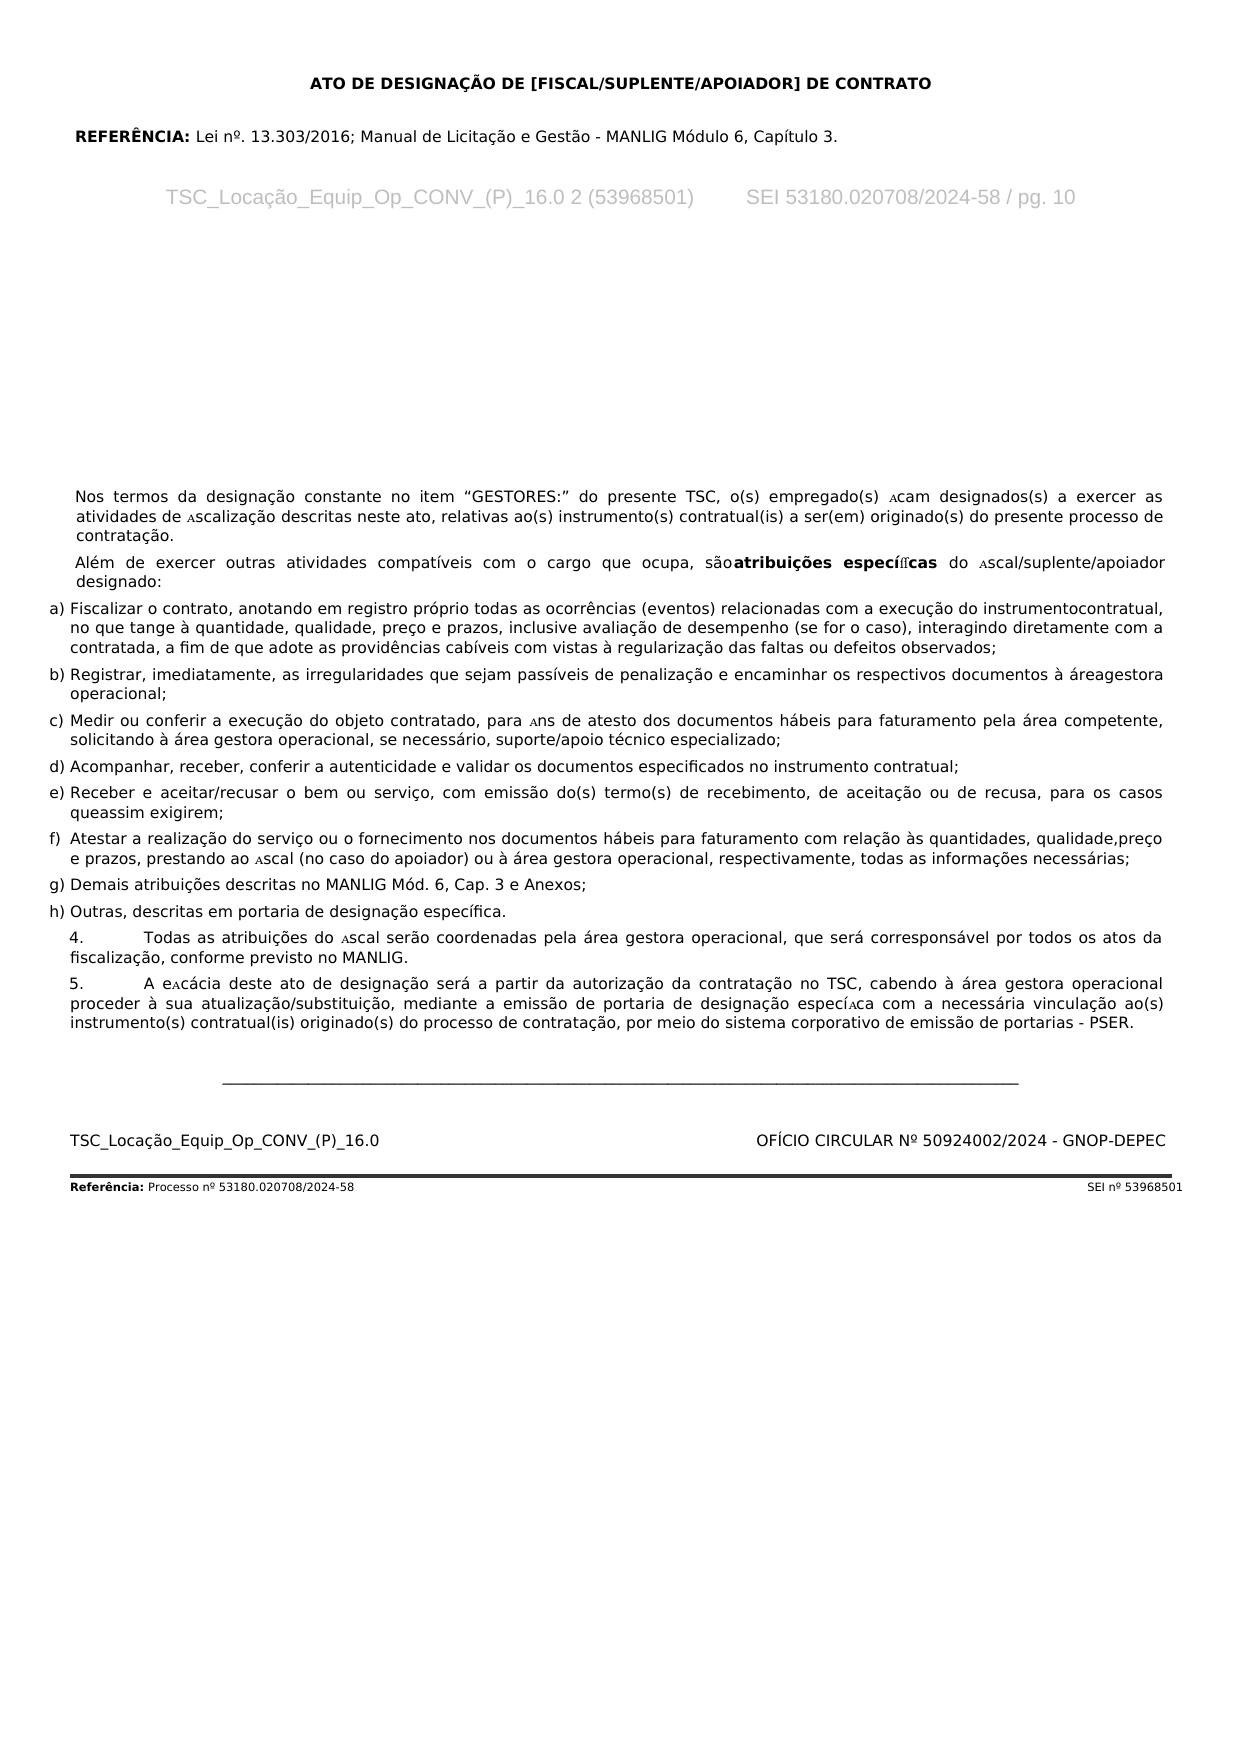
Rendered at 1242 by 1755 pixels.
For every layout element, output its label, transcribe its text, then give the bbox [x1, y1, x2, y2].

text Além de exercer outras atividades compatíveis com o cargo que ocupa, sãoatribuições especícas do scal/suplente/apoiador designado: [75, 554, 1165, 592]
text ______________________________________________________________________________________________________ [70, 1067, 1172, 1086]
subtitle TSC_Locação_Equip_Op_CONV_(P)_16.0 2 (53968501) SEI 53180.020708/2024-58 / pg. 10 [70, 185, 1172, 209]
text ATO DE DESIGNAÇÃO DE [FISCAL/SUPLENTE/APOIADOR] DE CONTRATO [210, 75, 1031, 93]
text TSC_Locação_Equip_Op_CONV_(P)_16.0 OFÍCIO CIRCULAR Nº 50924002/2024 - GNOP-DEPEC [70, 1131, 1183, 1150]
list Medir ou conferir a execução do objeto contratado, para ns de atesto dos documentos hábeis para faturamento pela área competente, solicitando à área gestora operacional, se necessário, suporte/apoio técnico especializado; [49, 711, 1165, 749]
list A ecácia deste ato de designação será a partir da autorização da contratação no TSC, cabendo à área gestora operacional proceder à sua atualização/substituição, mediante a emissão de portaria de designação especíca com a necessária vinculação ao(s) instrumento(s) contratual(is) originado(s) do processo de contratação, por meio do sistema corporativo de emissão de portarias - PSER. [69, 975, 1165, 1032]
list Outras, descritas em portaria de designação específica. [49, 903, 1165, 921]
list Demais atribuições descritas no MANLIG Mód. 6, Cap. 3 e Anexos; [49, 876, 1165, 894]
list Acompanhar, receber, conferir a autenticidade e validar os documentos especificados no instrumento contratual; [49, 757, 1165, 776]
list Todas as atribuições do scal serão coordenadas pela área gestora operacional, que será corresponsável por todos os atos da fiscalização, conforme previsto no MANLIG. [69, 929, 1165, 967]
text Nos termos da designação constante no item “GESTORES:” do presente TSC, o(s) empregado(s) cam designados(s) a exercer as atividades de scalização descritas neste ato, relativas ao(s) instrumento(s) contratual(is) a ser(em) originado(s) do presente processo de contratação. [75, 488, 1165, 546]
list Registrar, imediatamente, as irregularidades que sejam passíveis de penalização e encaminhar os respectivos documentos à áreagestora operacional; [49, 665, 1165, 703]
list Fiscalizar o contrato, anotando em registro próprio todas as ocorrências (eventos) relacionadas com a execução do instrumentocontratual, no que tange à quantidade, qualidade, preço e prazos, inclusive avaliação de desempenho (se for o caso), interagindo diretamente com a contratada, a fim de que adote as providências cabíveis com vistas à regularização das faltas ou defeitos observados; [49, 600, 1165, 657]
list Atestar a realização do serviço ou o fornecimento nos documentos hábeis para faturamento com relação às quantidades, qualidade,preço e prazos, prestando ao scal (no caso do apoiador) ou à área gestora operacional, respectivamente, todas as informações necessárias; [49, 830, 1165, 868]
list Receber e aceitar/recusar o bem ou serviço, com emissão do(s) termo(s) de recebimento, de aceitação ou de recusa, para os casos queassim exigirem; [49, 784, 1165, 822]
text Referência: Processo nº 53180.020708/2024-58 SEI nº 53968501 [70, 1181, 1183, 1194]
text REFERÊNCIA: Lei nº. 13.303/2016; Manual de Licitação e Gestão - MANLIG Módulo 6, Capítulo 3. [75, 128, 1165, 146]
